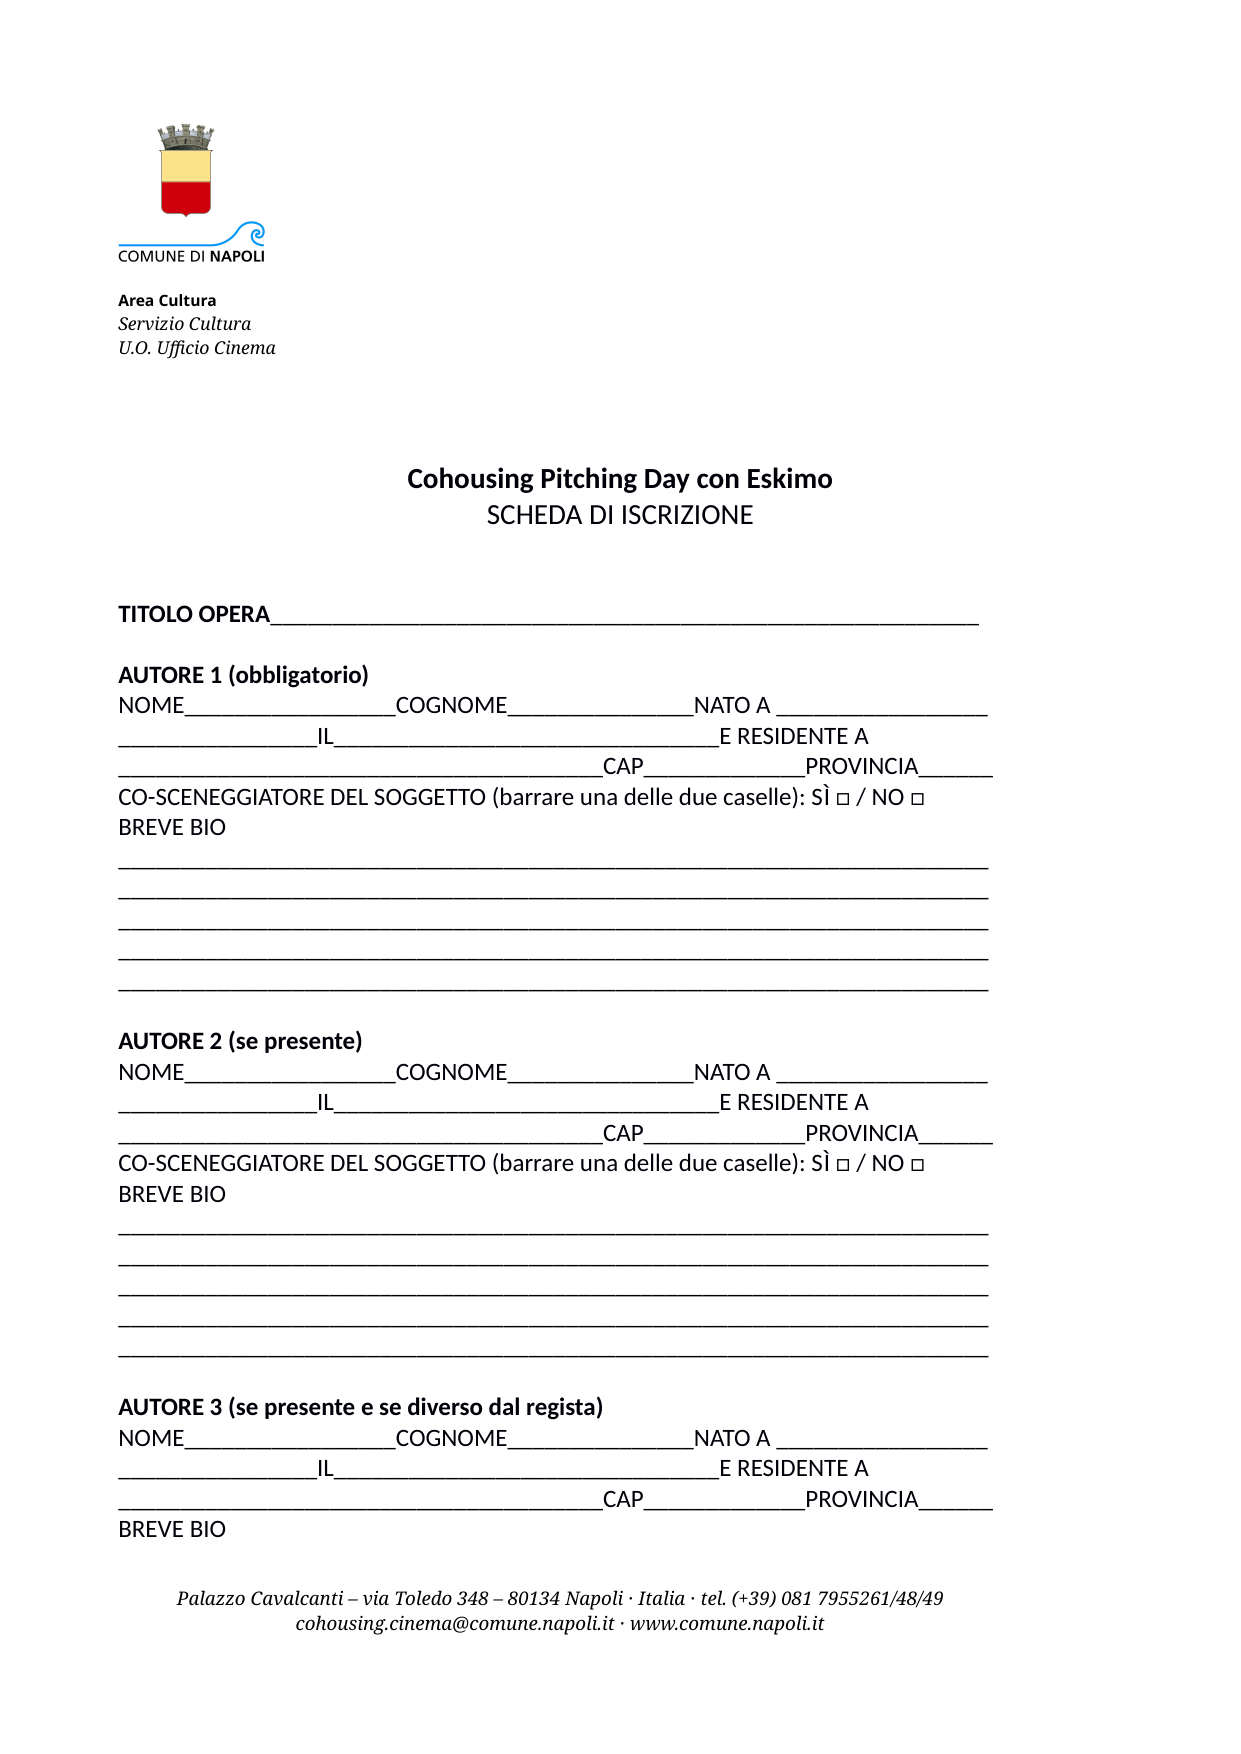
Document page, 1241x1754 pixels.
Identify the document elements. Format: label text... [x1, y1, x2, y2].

text ________________IL_______________________________E RESIDENTE A [118, 1086, 1122, 1117]
text BREVE BIO [118, 812, 1122, 842]
text ______________________________________________________________________ [118, 903, 1122, 934]
text ______________________________________________________________________ [118, 1208, 1122, 1239]
text ______________________________________________________________________ [118, 873, 1122, 903]
text ________________IL_______________________________E RESIDENTE A [118, 1452, 1122, 1483]
text CO-SCENEGGIATORE DEL SOGGETTO (barrare una delle due caselle): SÌ □ / NO □ [118, 781, 1122, 812]
text ______________________________________________________________________ [118, 1330, 1122, 1361]
text ______________________________________________________________________ [118, 1269, 1122, 1300]
text BREVE BIO [118, 1178, 1122, 1208]
text AUTORE 1 (obbligatorio) [118, 659, 1122, 689]
text NOME_________________COGNOME_______________NATO A _________________ [118, 1422, 1122, 1452]
text _______________________________________CAP_____________PROVINCIA______ [118, 1483, 1122, 1513]
text AUTORE 3 (se presente e se diverso dal regista) [118, 1391, 1122, 1422]
text BREVE BIO [118, 1513, 1122, 1544]
text _______________________________________CAP_____________PROVINCIA______ [118, 751, 1122, 781]
text _______________________________________CAP_____________PROVINCIA______ [118, 1117, 1122, 1147]
text ______________________________________________________________________ [118, 934, 1122, 964]
picture [118, 118, 323, 262]
text NOME_________________COGNOME_______________NATO A _________________ [118, 1056, 1122, 1086]
text ________________IL_______________________________E RESIDENTE A [118, 720, 1122, 751]
text NOME_________________COGNOME_______________NATO A _________________ [118, 689, 1122, 720]
text ______________________________________________________________________ [118, 842, 1122, 873]
text SCHEDA DI ISCRIZIONE [118, 496, 1122, 532]
text ______________________________________________________________________ [118, 1239, 1122, 1269]
text TITOLO OPERA_________________________________________________________ [118, 598, 1122, 628]
text Cohousing Pitching Day con Eskimo [118, 461, 1122, 496]
text CO-SCENEGGIATORE DEL SOGGETTO (barrare una delle due caselle): SÌ □ / NO □ [118, 1147, 1122, 1178]
text ______________________________________________________________________ [118, 1300, 1122, 1330]
text AUTORE 2 (se presente) [118, 1025, 1122, 1056]
text ______________________________________________________________________ [118, 964, 1122, 995]
